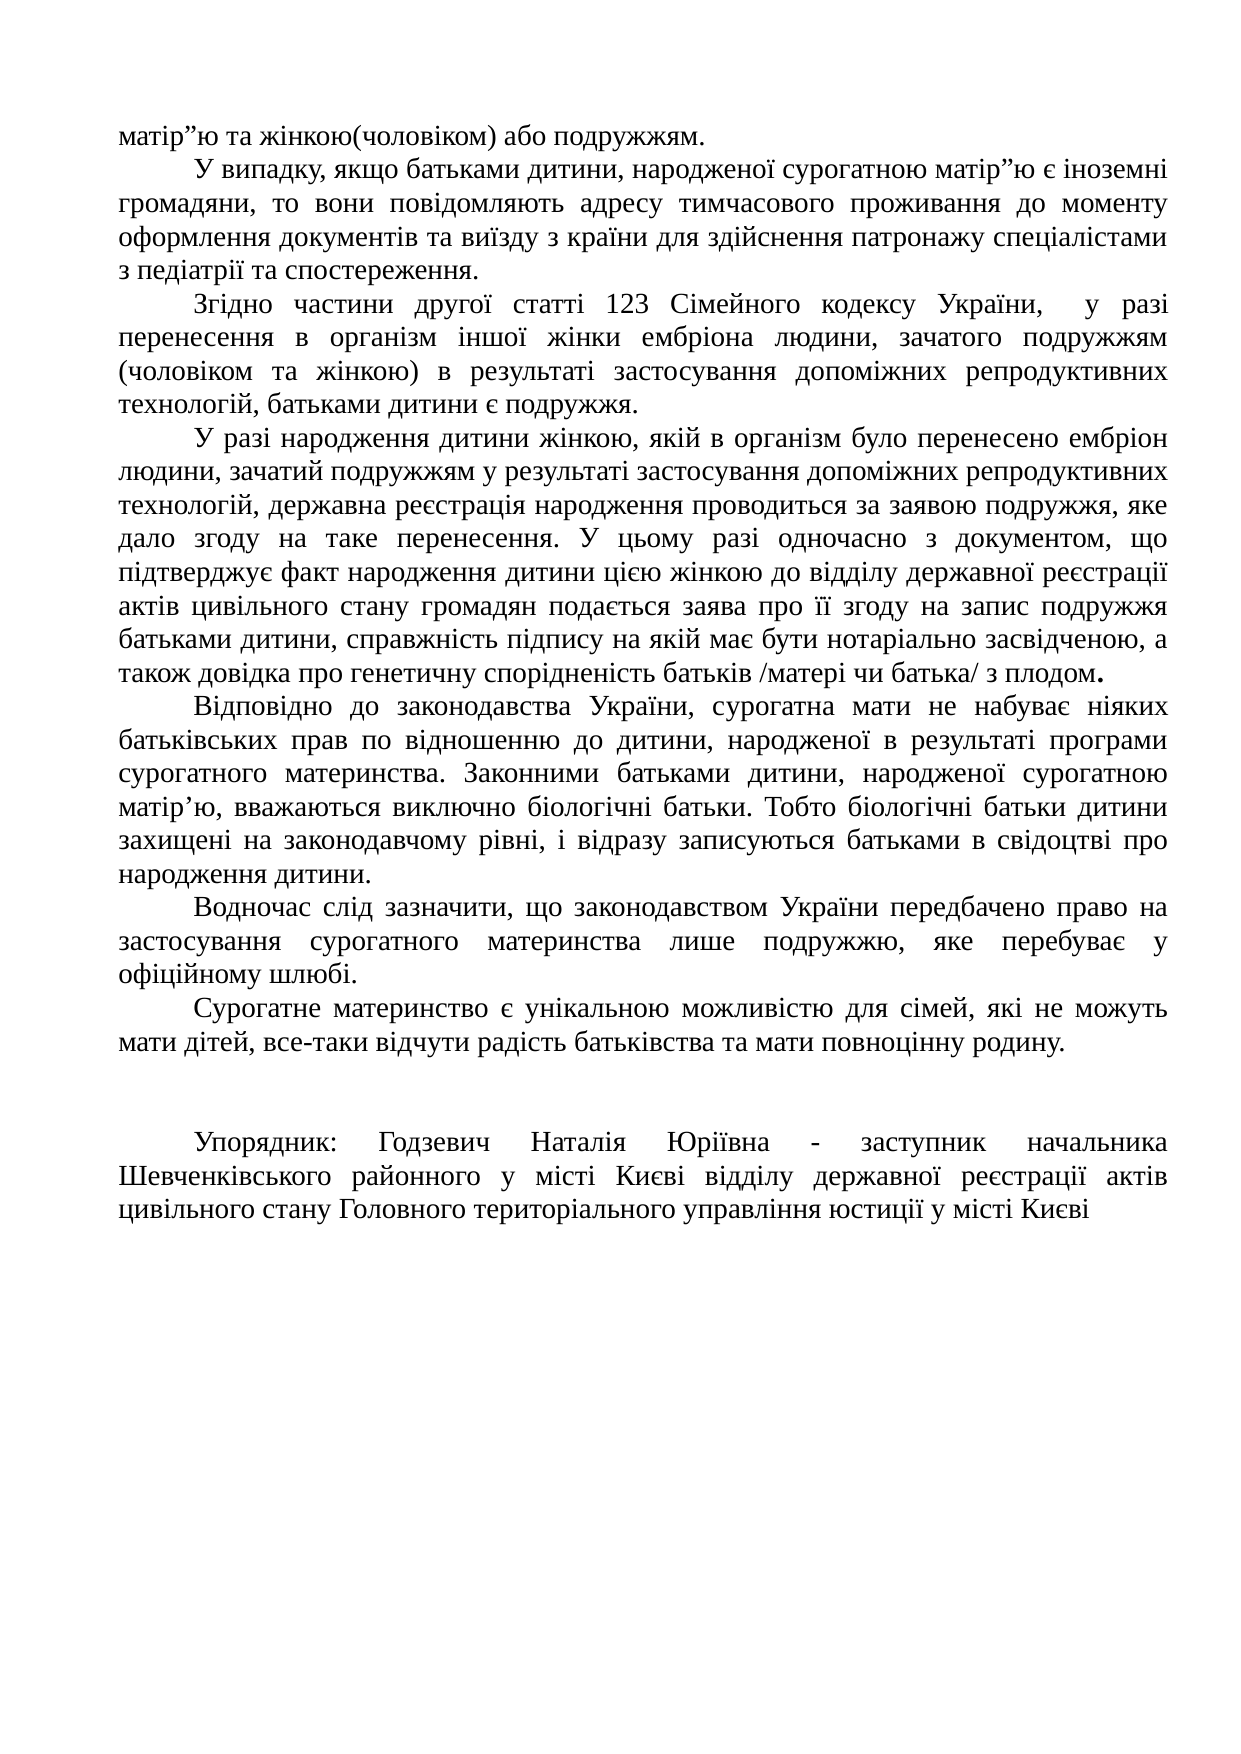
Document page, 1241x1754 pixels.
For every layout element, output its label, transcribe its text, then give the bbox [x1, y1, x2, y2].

text Відповідно до законодавства України, сурогатна мати не набуває ніяких батьківських прав по відношенню до дитини, народженої в результаті програми сурогатного материнства. Законними батьками дитини, народженої сурогатною матір’ю, вважаються виключно біологічні батьки. Тобто біологічні батьки дитини захищені на законодавчому рівні, і відразу записуються батьками в свідоцтві про народження дитини. [118, 688, 1169, 889]
text Згідно частини другої статті 123 Сімейного кодексу України, у разі перенесення в організм іншої жінки ембріона людини, зачатого подружжям (чоловіком та жінкою) в результаті застосування допоміжних репродуктивних технологій, батьками дитини є подружжя. [118, 286, 1169, 420]
text Упорядник: Годзевич Наталія Юріївна - заступник начальника Шевченківського районного у місті Києві відділу державної реєстрації актів цивільного стану Головного територіального управління юстиції у місті Києві [118, 1124, 1169, 1225]
text У разі народження дитини жінкою, якій в організм було перенесено ембріон людини, зачатий подружжям у результаті застосування допоміжних репродуктивних технологій, державна реєстрація народження проводиться за заявою подружжя, яке дало згоду на таке перенесення. У цьому разі одночасно з документом, що підтверджує факт народження дитини цією жінкою до відділу державної реєстрації актів цивільного стану громадян подається заява про її згоду на запис подружжя батьками дитини, справжність підпису на якій має бути нотаріально засвідченою, а також довідка про генетичну спорідненість батьків /матері чи батька/ з плодом. [118, 420, 1169, 688]
text Водночас слід зазначити, що законодавством України передбачено право на застосування сурогатного материнства лише подружжю, яке перебуває у офіційному шлюбі. [118, 889, 1169, 990]
text матір”ю та жінкою(чоловіком) або подружжям. [118, 118, 1169, 152]
text У випадку, якщо батьками дитини, народженої сурогатною матір”ю є іноземні громадяни, то вони повідомляють адресу тимчасового проживання до моменту оформлення документів та виїзду з країни для здійснення патронажу спеціалістами з педіатрії та спостереження. [118, 152, 1169, 286]
text Сурогатне материнство є унікальною можливістю для сімей, які не можуть мати дітей, все-таки відчути радість батьківства та мати повноцінну родину. [118, 990, 1169, 1057]
